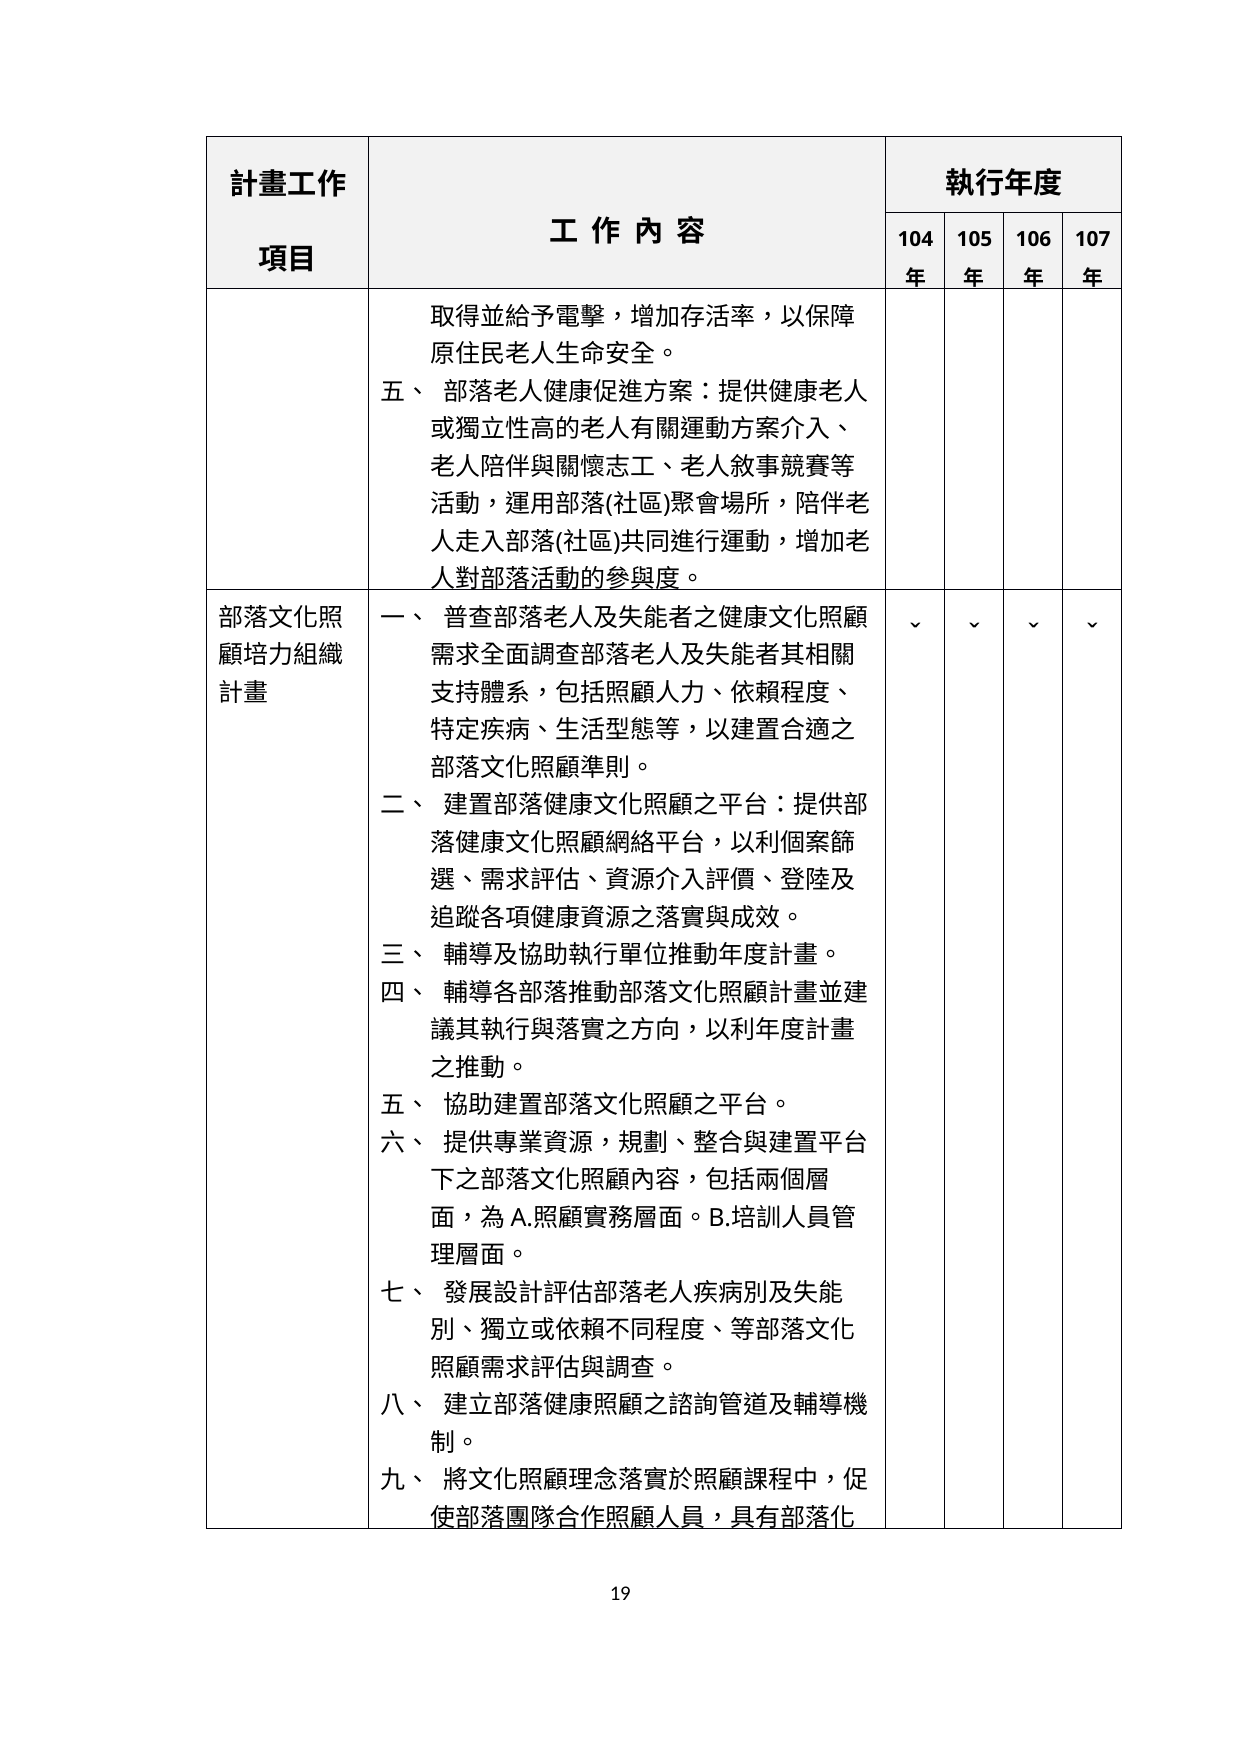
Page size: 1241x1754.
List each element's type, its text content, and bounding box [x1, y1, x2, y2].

table_cell [1004, 289, 1062, 589]
table_cell [945, 289, 1003, 589]
table_cell ˇ [945, 590, 1003, 1528]
table_cell 104年 [886, 213, 944, 288]
table_header 執行年度 [886, 137, 1121, 212]
table_cell [886, 289, 944, 589]
table_cell ˇ [886, 590, 944, 1528]
table_cell 普查部落老人及失能者之健康文化照顧需求全面調查部落老人及失能者其相關支持體系，包括照顧人力、依賴程度、特定疾病、生活型態等，以建置合適之部落文化照顧準則。 建置部落健康文化照顧之平台：提供部落健康文化照顧網絡平台，以利個案篩選、需求評估、資源介入評價、登陸及追蹤各項健康資源之落實與成效。 輔導及協助執行單位推動年度計畫。 輔導各部落推動部落文化照顧計畫並建議其執行與落實之方向，以利年度計畫之推動。 協助建置部落文化照顧之平台。 提供專業資源，規劃、整合與建置平台下之部落文化照顧內容，包括兩個層面，為A.照顧實務層面。B.培訓人員管理層面。 發展設計評估部落老人疾病別及失能別、獨立或依賴不同程度、等部落文化照顧需求評估與調查。 建立部落健康照顧之諮詢管道及輔導機制。 將文化照顧理念落實於照顧課程中，促使部落團隊合作照顧人員，具有部落化照顧概念。 落實部落文化照顧專業培訓基礎。 將衛生所、部落長照負責人、部落醫療院所實務工作者具有部落文化照顧之概念，培訓部落文化照顧之種子教師，將部落文化照顧普及化。 設計以性別為主軸的部落文化照顧理念以原住民部落女性人口群較多之概念，以女性為主軸的方式發展部落文化與性別相關之照顧準則，並提供女性之就醫親近管道。 發展原住民各族群文化健康關懷照顧準則。 調查與分析各文化族群相關慢性疾病之有益或有害的文化核心概念價值或意義，釐清其主要的影響因素。將歸納後的重要影響因素納入文化照顧平台中。 協助辦理訪視、評鑑及相關工作會議。 協助辦理聯繫會報工作。 辦理年度成果展及出版成果專輯。 [369, 590, 885, 1528]
table_cell 105年 [945, 213, 1003, 288]
table_header 計畫工作 項目 [207, 137, 368, 288]
table_header 工 作 內 容 [369, 137, 885, 288]
table_cell 106年 [1004, 213, 1062, 288]
table_cell [1063, 289, 1121, 589]
table_cell 107年 [1063, 213, 1121, 288]
table_cell 部落文化照顧培力組織計畫 [207, 590, 368, 1528]
table_cell ˇ [1004, 590, 1062, 1528]
table_cell 取得並給予電擊，增加存活率，以保障原住民老人生命安全。 部落老人健康促進方案：提供健康老人或獨立性高的老人有關運動方案介入、老人陪伴與關懷志工、老人敘事競賽等活動，運用部落(社區)聚會場所，陪伴老人走入部落(社區)共同進行運動，增加老人對部落活動的參與度。 [369, 289, 885, 589]
table_cell [207, 289, 368, 589]
table_cell ˇ [1063, 590, 1121, 1528]
